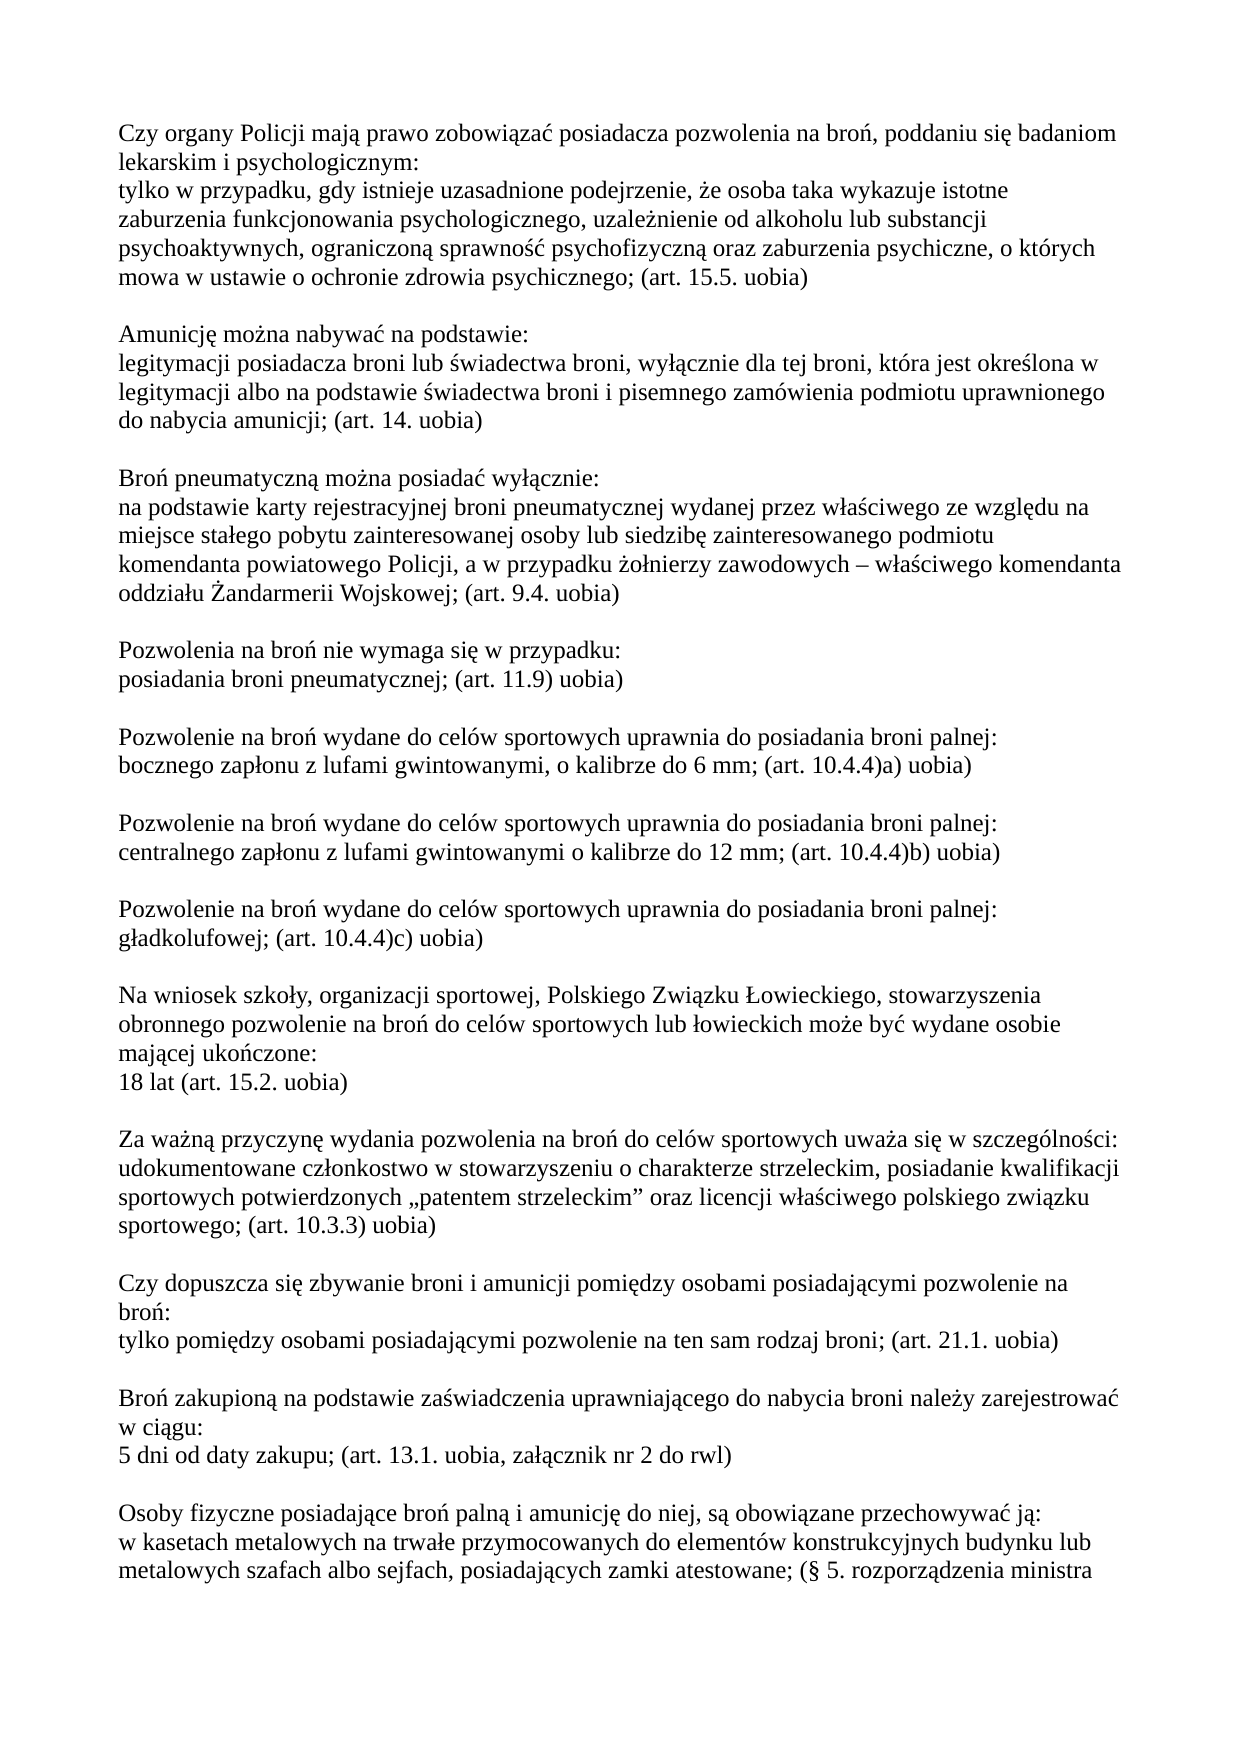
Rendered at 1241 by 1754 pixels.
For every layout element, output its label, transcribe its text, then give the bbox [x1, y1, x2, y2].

text 5 dni od daty zakupu; (art. 13.1. uobia, załącznik nr 2 do rwl) [118, 1441, 1122, 1469]
text 18 lat (art. 15.2. uobia) [118, 1067, 1122, 1096]
text Na wniosek szkoły, organizacji sportowej, Polskiego Związku Łowieckiego, stowarzyszenia obronnego pozwolenie na broń do celów sportowych lub łowieckich może być wydane osobie mającej ukończone: [118, 981, 1122, 1067]
text Pozwolenie na broń wydane do celów sportowych uprawnia do posiadania broni palnej: [118, 894, 1122, 923]
text Pozwolenia na broń nie wymaga się w przypadku: [118, 636, 1122, 664]
text legitymacji posiadacza broni lub świadectwa broni, wyłącznie dla tej broni, która jest określona w legitymacji albo na podstawie świadectwa broni i pisemnego zamówienia podmiotu uprawnionego do nabycia amunicji; (art. 14. uobia) [118, 348, 1122, 434]
text Pozwolenie na broń wydane do celów sportowych uprawnia do posiadania broni palnej: [118, 722, 1122, 751]
text Osoby fizyczne posiadające broń palną i amunicję do niej, są obowiązane przechowywać ją: [118, 1498, 1122, 1527]
text centralnego zapłonu z lufami gwintowanymi o kalibrze do 12 mm; (art. 10.4.4)b) uobia) [118, 837, 1122, 866]
text gładkolufowej; (art. 10.4.4)c) uobia) [118, 923, 1122, 952]
text tylko pomiędzy osobami posiadającymi pozwolenie na ten sam rodzaj broni; (art. 21.1. uobia) [118, 1326, 1122, 1354]
text na podstawie karty rejestracyjnej broni pneumatycznej wydanej przez właściwego ze względu na miejsce stałego pobytu zainteresowanej osoby lub siedzibę zainteresowanego podmiotu komendanta powiatowego Policji, a w przypadku żołnierzy zawodowych – właściwego komendanta oddziału Żandarmerii Wojskowej; (art. 9.4. uobia) [118, 492, 1122, 607]
text Za ważną przyczynę wydania pozwolenia na broń do celów sportowych uważa się w szczególności: [118, 1124, 1122, 1153]
text Broń pneumatyczną można posiadać wyłącznie: [118, 463, 1122, 492]
text posiadania broni pneumatycznej; (art. 11.9) uobia) [118, 664, 1122, 693]
text tylko w przypadku, gdy istnieje uzasadnione podejrzenie, że osoba taka wykazuje istotne zaburzenia funkcjonowania psychologicznego, uzależnienie od alkoholu lub substancji psychoaktywnych, ograniczoną sprawność psychofizyczną oraz zaburzenia psychiczne, o których mowa w ustawie o ochronie zdrowia psychicznego; (art. 15.5. uobia) [118, 176, 1122, 291]
text Czy organy Policji mają prawo zobowiązać posiadacza pozwolenia na broń, poddaniu się badaniom lekarskim i psychologicznym: [118, 118, 1122, 176]
text w kasetach metalowych na trwałe przymocowanych do elementów konstrukcyjnych budynku lub metalowych szafach albo sejfach, posiadających zamki atestowane; (§ 5. rozporządzenia ministra [118, 1527, 1122, 1584]
text udokumentowane członkostwo w stowarzyszeniu o charakterze strzeleckim, posiadanie kwalifikacji sportowych potwierdzonych „patentem strzeleckim” oraz licencji właściwego polskiego związku sportowego; (art. 10.3.3) uobia) [118, 1153, 1122, 1239]
text Pozwolenie na broń wydane do celów sportowych uprawnia do posiadania broni palnej: [118, 808, 1122, 837]
text Amunicję można nabywać na podstawie: [118, 319, 1122, 348]
text Broń zakupioną na podstawie zaświadczenia uprawniającego do nabycia broni należy zarejestrować w ciągu: [118, 1383, 1122, 1441]
text Czy dopuszcza się zbywanie broni i amunicji pomiędzy osobami posiadającymi pozwolenie na broń: [118, 1268, 1122, 1326]
text bocznego zapłonu z lufami gwintowanymi, o kalibrze do 6 mm; (art. 10.4.4)a) uobia) [118, 751, 1122, 779]
